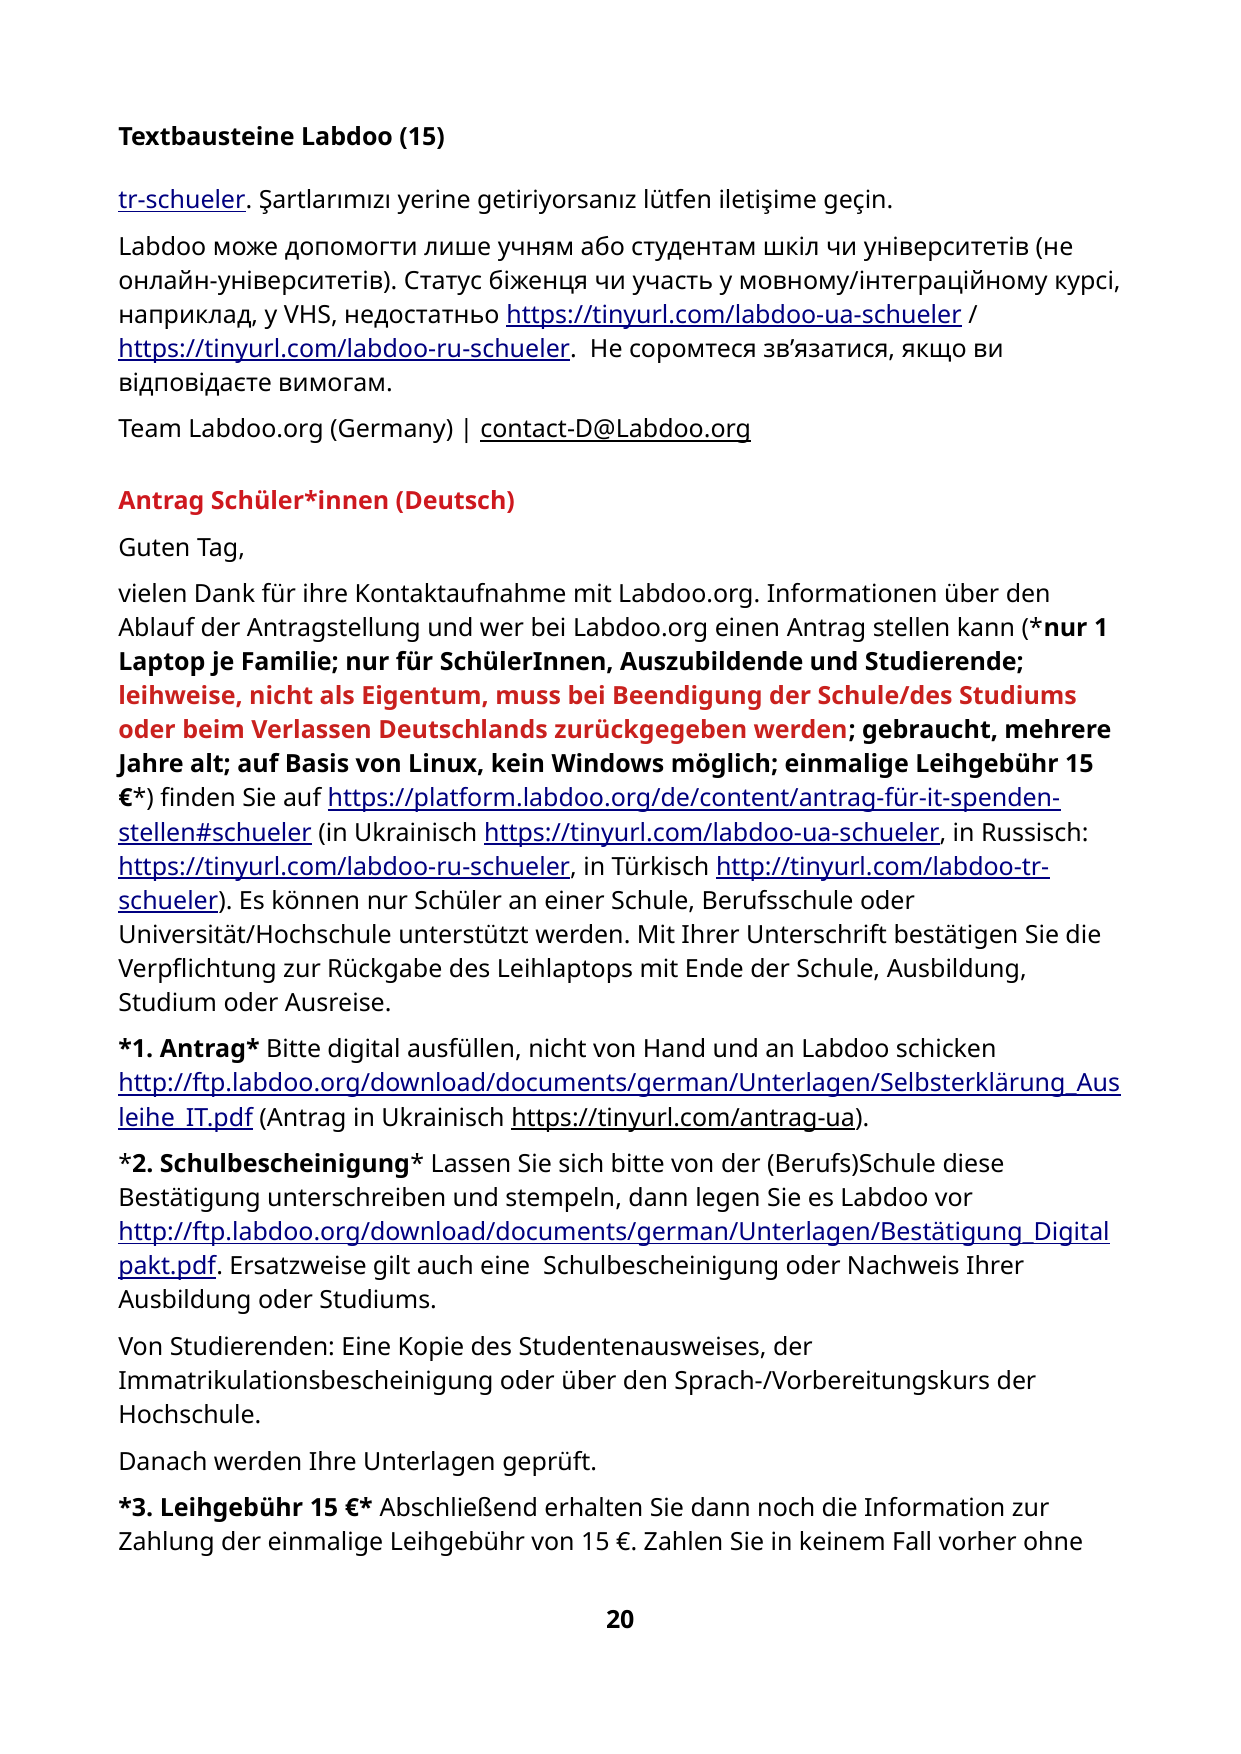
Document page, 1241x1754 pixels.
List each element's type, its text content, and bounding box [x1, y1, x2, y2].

text *1. Antrag* Bitte digital ausfüllen, nicht von Hand und an Labdoo schicken http://ftp.labdoo.org/download/documents/german/Unterlagen/Selbsterklärung_Ausleihe_IT.pdf (Antrag in Ukrainisch https://tinyurl.com/antrag-ua). [118, 1031, 1122, 1133]
text *3. Leihgebühr 15 €* Abschließend erhalten Sie dann noch die Information zur Zahlung der einmalige Leihgebühr von 15 €. Zahlen Sie in keinem Fall vorher ohne [118, 1490, 1122, 1558]
text vielen Dank für ihre Kontaktaufnahme mit Labdoo.org. Informationen über den Ablauf der Antragstellung und wer bei Labdoo.org einen Antrag stellen kann (*nur 1 Laptop je Familie; nur für SchülerInnen, Auszubildende und Studierende; leihweise, nicht als Eigentum, muss bei Beendigung der Schule/des Studiums oder beim Verlassen Deutschlands zurückgegeben werden; gebraucht, mehrere Jahre alt; auf Basis von Linux, kein Windows möglich; einmalige Leihgebühr 15 €*) finden Sie auf https://platform.labdoo.org/de/content/antrag-für-it-spenden-stellen#schueler (in Ukrainisch https://tinyurl.com/labdoo-ua-schueler, in Russisch: https://tinyurl.com/labdoo-ru-schueler, in Türkisch http://tinyurl.com/labdoo-tr-schueler). Es können nur Schüler an einer Schule, Berufsschule oder Universität/Hochschule unterstützt werden. Mit Ihrer Unterschrift bestätigen Sie die Verpflichtung zur Rückgabe des Leihlaptops mit Ende der Schule, Ausbildung, Studium oder Ausreise. [118, 576, 1122, 1018]
text *2. Schulbescheinigung* Lassen Sie sich bitte von der (Berufs)Schule diese Bestätigung unterschreiben und stempeln, dann legen Sie es Labdoo vor http://ftp.labdoo.org/download/documents/german/Unterlagen/Bestätigung_Digitalpakt.pdf. Ersatzweise gilt auch eine Schulbescheinigung oder Nachweis Ihrer Ausbildung oder Studiums. [118, 1146, 1122, 1316]
text Von Studierenden: Eine Kopie des Studentenausweises, der Immatrikulationsbescheinigung oder über den Sprach-/Vorbereitungskurs der Hochschule. [118, 1328, 1122, 1431]
text tr-schueler. Şartlarımızı yerine getiriyorsanız lütfen iletişime geçin. [118, 182, 1122, 216]
text Guten Tag, [118, 529, 1122, 563]
text Labdoo може допомогти лише учням або студентам шкіл чи університетів (не онлайн-університетів). Статус біженця чи участь у мовному/інтеграційному курсі, наприклад, у VHS, недостатньо https://tinyurl.com/labdoo-ua-schueler / https://tinyurl.com/labdoo-ru-schueler. Не соромтеся зв’язатися, якщо ви відповідаєте вимогам. [118, 228, 1122, 398]
text Danach werden Ihre Unterlagen geprüft. [118, 1443, 1122, 1477]
text Team Labdoo.org (Germany) | contact-D@Labdoo.org [118, 411, 1122, 445]
subtitle Antrag Schüler*innen (Deutsch) [118, 483, 1122, 517]
